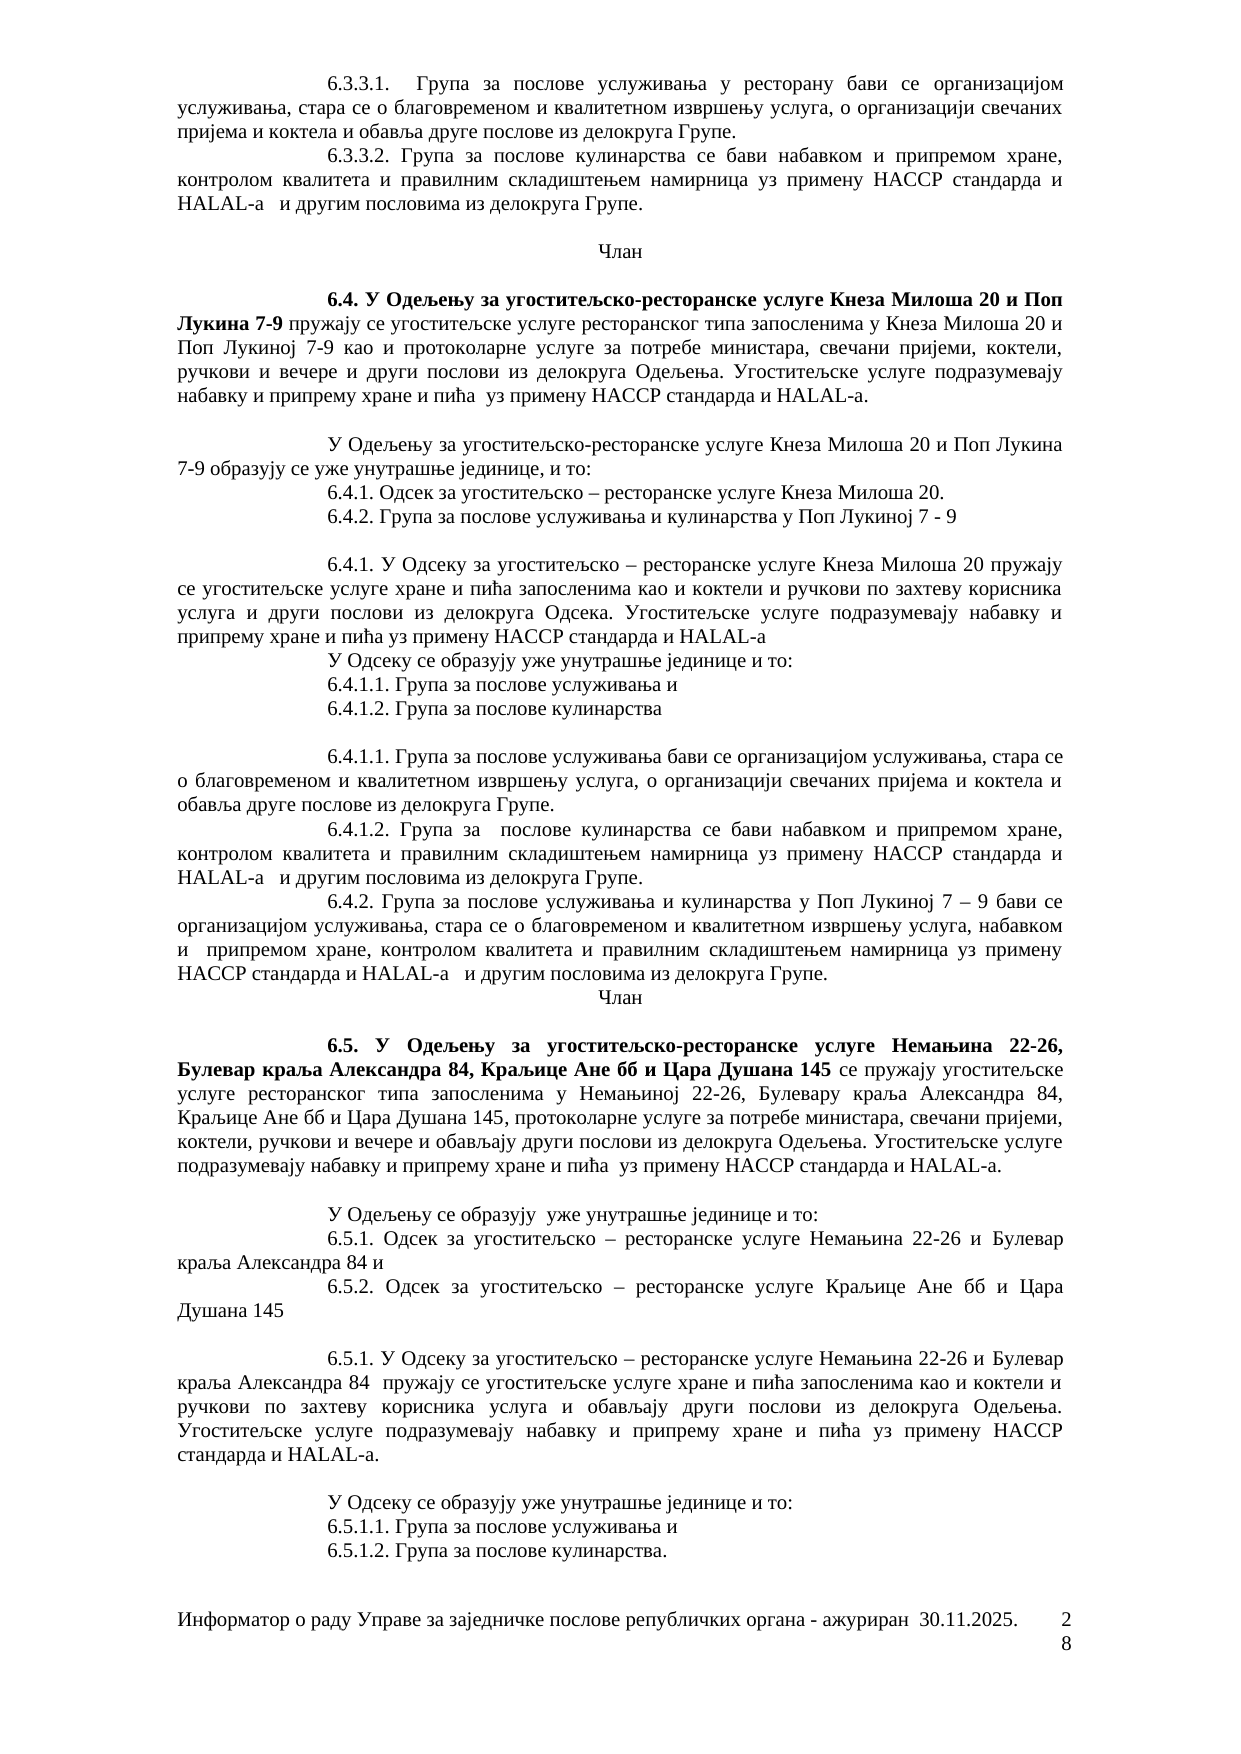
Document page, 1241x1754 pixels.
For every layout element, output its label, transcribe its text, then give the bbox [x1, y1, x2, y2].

text 6.4.1.2. Група за послове кулинарства [177, 696, 1063, 720]
text 6.5.1.2. Група за послове кулинарства. [177, 1538, 1063, 1562]
text 6.5.2. Одсек за угоститељско – ресторанске услуге Краљице Ане бб и Цара Душана 145 [177, 1274, 1063, 1322]
text У Одсеку се образују уже унутрашње јединице и то: [177, 648, 1063, 672]
text 6.4.1. Одсек за угоститељско – ресторанске услуге Кнеза Милоша 20. [177, 479, 1063, 504]
text 6.4. У Одељењу за угоститељско-ресторанске услуге Кнеза Милоша 20 и Поп Лукина 7-9 пружају се угоститељске услуге ресторанског типа запосленима у Кнеза Милоша 20 и Поп Лукиној 7-9 као и протоколарне услуге за потребе министара, свечани пријеми, коктели, ручкови и вечере и други послови из делокруга Одељења. Угоститељске услуге подразумевају набавку и припрему хране и пића уз примену НАССР стандарда и HALAL-a. [177, 287, 1063, 407]
text 6.5. У Одељењу за угоститељско-ресторанске услуге Немањина 22-26, Булевар краља Александра 84, Краљице Ане бб и Цара Душана 145 се пружају угоститељске услуге ресторанског типа запосленима у Немањиној 22-26, Булевару краља Александра 84, Краљице Ане бб и Цара Душана 145, протоколарне услуге за потребе министара, свечани пријеми, коктели, ручкови и вечере и обављају други послови из делокруга Одељења. Угоститељске услуге подразумевају набавку и припрему хране и пића уз примену НАССР стандарда и HALAL-a. [177, 1033, 1063, 1177]
text 6.5.1. У Одсеку за угоститељско – ресторанске услуге Немањина 22-26 и Булевар краља Александра 84 пружају се угоститељске услуге хране и пића запосленима као и коктели и ручкови по захтеву корисника услуга и обављају други послови из делокруга Одељења. Угоститељске услуге подразумевају набавку и припрему хране и пића уз примену НАССР стандарда и HALAL-a. [177, 1346, 1063, 1466]
text 6.3.3.1. Група за послове услуживања у ресторану бави се организацијом услуживања, стара се о благовременом и квалитетном извршењу услуга, о организацији свечаних пријема и коктела и обавља друге послове из делокруга Групе. [177, 71, 1063, 143]
text 6.4.2. Група за послове услуживања и кулинарства у Поп Лукиној 7 - 9 [177, 504, 1063, 528]
text 6.4.1. У Одсеку за угоститељско – ресторанске услуге Кнеза Милоша 20 пружају се угоститељске услуге хране и пића запосленима као и коктели и ручкови по захтеву корисника услуга и други послови из делокруга Одсека. Угоститељске услуге подразумевају набавку и припрему хране и пића уз примену НАССР стандарда и HALAL-a [177, 552, 1063, 648]
text 6.5.1. Одсек за угоститељско – ресторанске услуге Немањина 22-26 и Булевар краља Александра 84 и [177, 1226, 1063, 1274]
text 6.3.3.2. Група за послове кулинарства се бави набавком и припремом хране, контролом квалитета и правилним складиштењем намирница уз примену НАССР стандарда и HALAL-a и другим пословима из делокруга Групе. [177, 143, 1063, 215]
text 6.5.1.1. Група за послове услуживања и [177, 1514, 1063, 1538]
text У Одељењу за угоститељско-ресторанске услуге Кнеза Милоша 20 и Поп Лукина 7-9 образују се уже унутрашње јединице, и то: [177, 431, 1063, 479]
text 6.4.1.1. Група за послове услуживања бави се организацијом услуживања, стара се о благовременом и квалитетном извршењу услуга, о организацији свечаних пријема и коктела и обавља друге послове из делокруга Групе. [177, 744, 1063, 816]
text У Одсеку се образују уже унутрашње јединице и то: [177, 1490, 1063, 1514]
text У Одељењу се образују уже унутрашње јединице и то: [177, 1201, 1063, 1226]
text 6.4.1.2. Група за послове кулинарства се бави набавком и припремом хране, контролом квалитета и правилним складиштењем намирница уз примену НАССР стандарда и HALAL-a и другим пословима из делокруга Групе. [177, 816, 1063, 889]
text 6.4.1.1. Група за послове услуживања и [177, 672, 1063, 696]
text Члан [177, 239, 1063, 263]
text 6.4.2. Група за послове услуживања и кулинарства у Поп Лукиној 7 – 9 бави се организацијом услуживања, стара се о благовременом и квалитетном извршењу услуга, набавком и припремом хране, контролом квалитета и правилним складиштењем намирница уз примену НАССР стандарда и HALAL-a и другим пословима из делокруга Групе. [177, 889, 1063, 985]
text Члан [177, 985, 1063, 1009]
